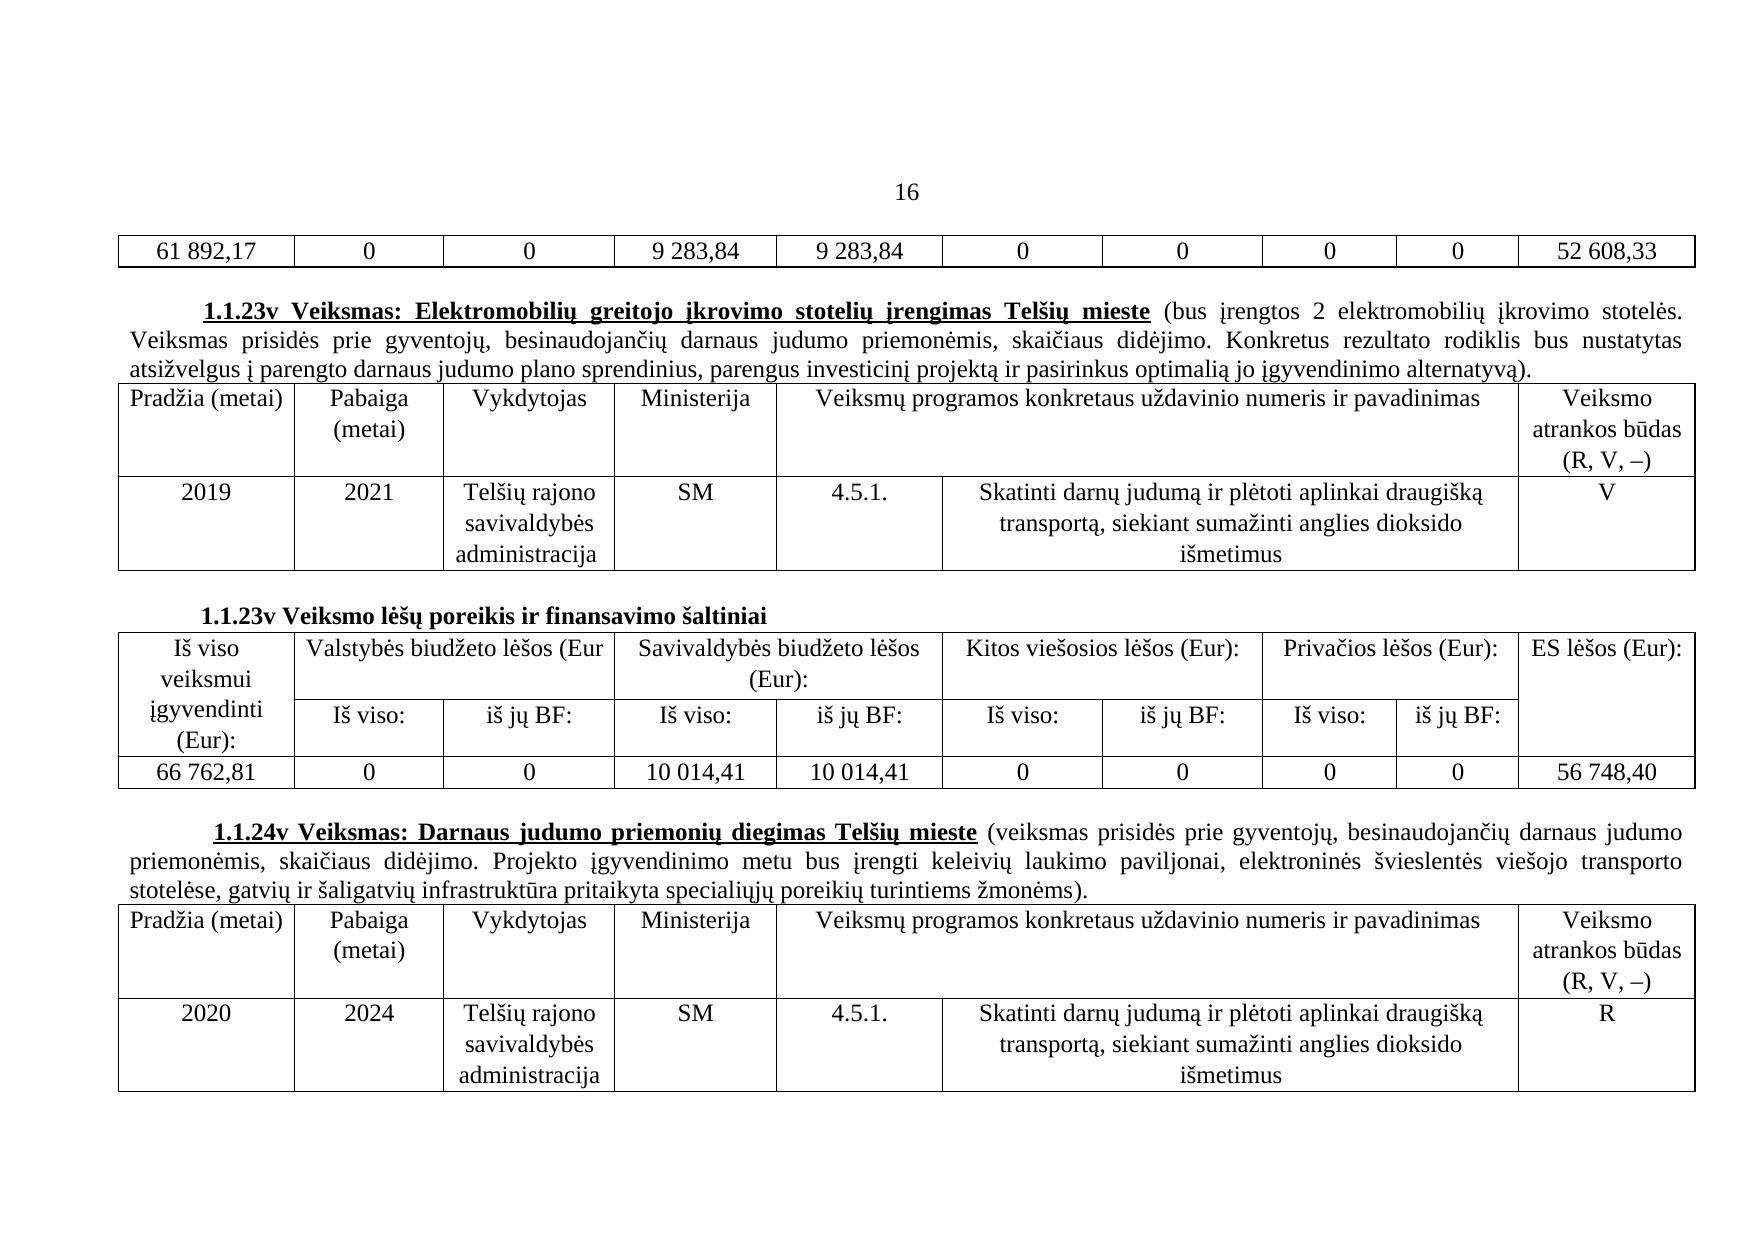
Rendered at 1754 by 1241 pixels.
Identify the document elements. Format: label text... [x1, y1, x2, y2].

table_cell 9 283,84 [777, 236, 942, 266]
table_cell Pradžia (metai) [119, 384, 294, 476]
table_cell 0 [444, 236, 614, 266]
table_cell 0 [943, 236, 1102, 266]
table_cell 10 014,41 [615, 757, 776, 788]
table_cell Veiksmų programos konkretaus uždavinio numeris ir pavadinimas [777, 384, 1518, 476]
table_cell 52 608,33 [1519, 236, 1694, 266]
table_cell SM [615, 477, 776, 569]
table_cell 0 [1263, 236, 1396, 266]
table_cell 2019 [119, 477, 294, 569]
table_cell 1.1.23v Veiksmas: Elektromobilių greitojo įkrovimo stotelių įrengimas Telšių mieste (bus įrengtos 2 elektromobilių įkrovimo stotelės. Veiksmas prisidės prie gyventojų, besinaudojančių darnaus judumo priemonėmis, skaičiaus didėjimo. Konkretus rezultato rodiklis bus nustatytas atsižvelgus į parengto darnaus judumo plano sprendinius, parengus investicinį projektą ir pasirinkus optimalią jo įgyvendinimo alternatyvą). [118, 268, 1695, 382]
table_cell Iš viso: [943, 700, 1102, 756]
table_cell Iš viso: [295, 700, 443, 756]
table_cell 56 748,40 [1519, 757, 1694, 788]
table_cell 1.1.23v Veiksmo lėšų poreikis ir finansavimo šaltiniai [118, 571, 1695, 632]
table_cell Ministerija [615, 905, 776, 997]
table_cell 0 [295, 236, 443, 266]
table_cell 0 [1103, 757, 1262, 788]
table_cell Vykdytojas [444, 384, 614, 476]
table_cell 4.5.1. [777, 999, 942, 1091]
table_cell iš jų BF: [444, 700, 614, 756]
table_cell 0 [295, 757, 443, 788]
table_cell 9 283,84 [615, 236, 776, 266]
table_cell Veiksmų programos konkretaus uždavinio numeris ir pavadinimas [777, 905, 1518, 997]
table_cell Savivaldybės biudžeto lėšos (Eur): [615, 633, 942, 699]
table_cell Valstybės biudžeto lėšos (Eur [295, 633, 614, 699]
table_cell Ministerija [615, 384, 776, 476]
table_cell 0 [1397, 757, 1518, 788]
table_cell Pradžia (metai) [119, 905, 294, 997]
table_cell 2020 [119, 999, 294, 1091]
table_cell Skatinti darnų judumą ir plėtoti aplinkai draugišką transportą, siekiant sumažinti anglies dioksido išmetimus [943, 999, 1518, 1091]
table_cell iš jų BF: [1103, 700, 1262, 756]
table_cell Privačios lėšos (Eur): [1263, 633, 1518, 699]
table_cell Iš viso: [615, 700, 776, 756]
table_cell 0 [943, 757, 1102, 788]
table_cell Veiksmo atrankos būdas (R, V, –) [1519, 384, 1694, 476]
table_cell 0 [1103, 236, 1262, 266]
table_cell Pabaiga (metai) [295, 384, 443, 476]
table_cell 1.1.24v Veiksmas: Darnaus judumo priemonių diegimas Telšių mieste (veiksmas prisidės prie gyventojų, besinaudojančių darnaus judumo priemonėmis, skaičiaus didėjimo. Projekto įgyvendinimo metu bus įrengti keleivių laukimo paviljonai, elektroninės švieslentės viešojo transporto stotelėse, gatvių ir šaligatvių infrastruktūra pritaikyta specialiųjų poreikių turintiems žmonėms). [118, 789, 1695, 904]
table_cell 2021 [295, 477, 443, 569]
table_cell SM [615, 999, 776, 1091]
table_cell iš jų BF: [777, 700, 942, 756]
table_cell 10 014,41 [777, 757, 942, 788]
table_cell Kitos viešosios lėšos (Eur): [943, 633, 1262, 699]
table_cell Telšių rajono savivaldybės administracija [444, 477, 614, 569]
table_cell R [1519, 999, 1694, 1091]
table_cell iš jų BF: [1397, 700, 1518, 756]
table_cell Iš viso: [1263, 700, 1396, 756]
table_cell ES lėšos (Eur): [1519, 633, 1694, 756]
table_cell 2024 [295, 999, 443, 1091]
table_cell Vykdytojas [444, 905, 614, 997]
table_cell V [1519, 477, 1694, 569]
table_cell 0 [1263, 757, 1396, 788]
table_cell Telšių rajono savivaldybės administracija [444, 999, 614, 1091]
table_cell 0 [444, 757, 614, 788]
table_cell Skatinti darnų judumą ir plėtoti aplinkai draugišką transportą, siekiant sumažinti anglies dioksido išmetimus [943, 477, 1518, 569]
table_cell 4.5.1. [777, 477, 942, 569]
table_cell Veiksmo atrankos būdas (R, V, –) [1519, 905, 1694, 997]
table_cell Iš viso veiksmui įgyvendinti (Eur): [119, 633, 294, 756]
table_cell Pabaiga (metai) [295, 905, 443, 997]
table_cell 61 892,17 [119, 236, 294, 266]
table_cell 0 [1397, 236, 1518, 266]
table_cell 66 762,81 [119, 757, 294, 788]
